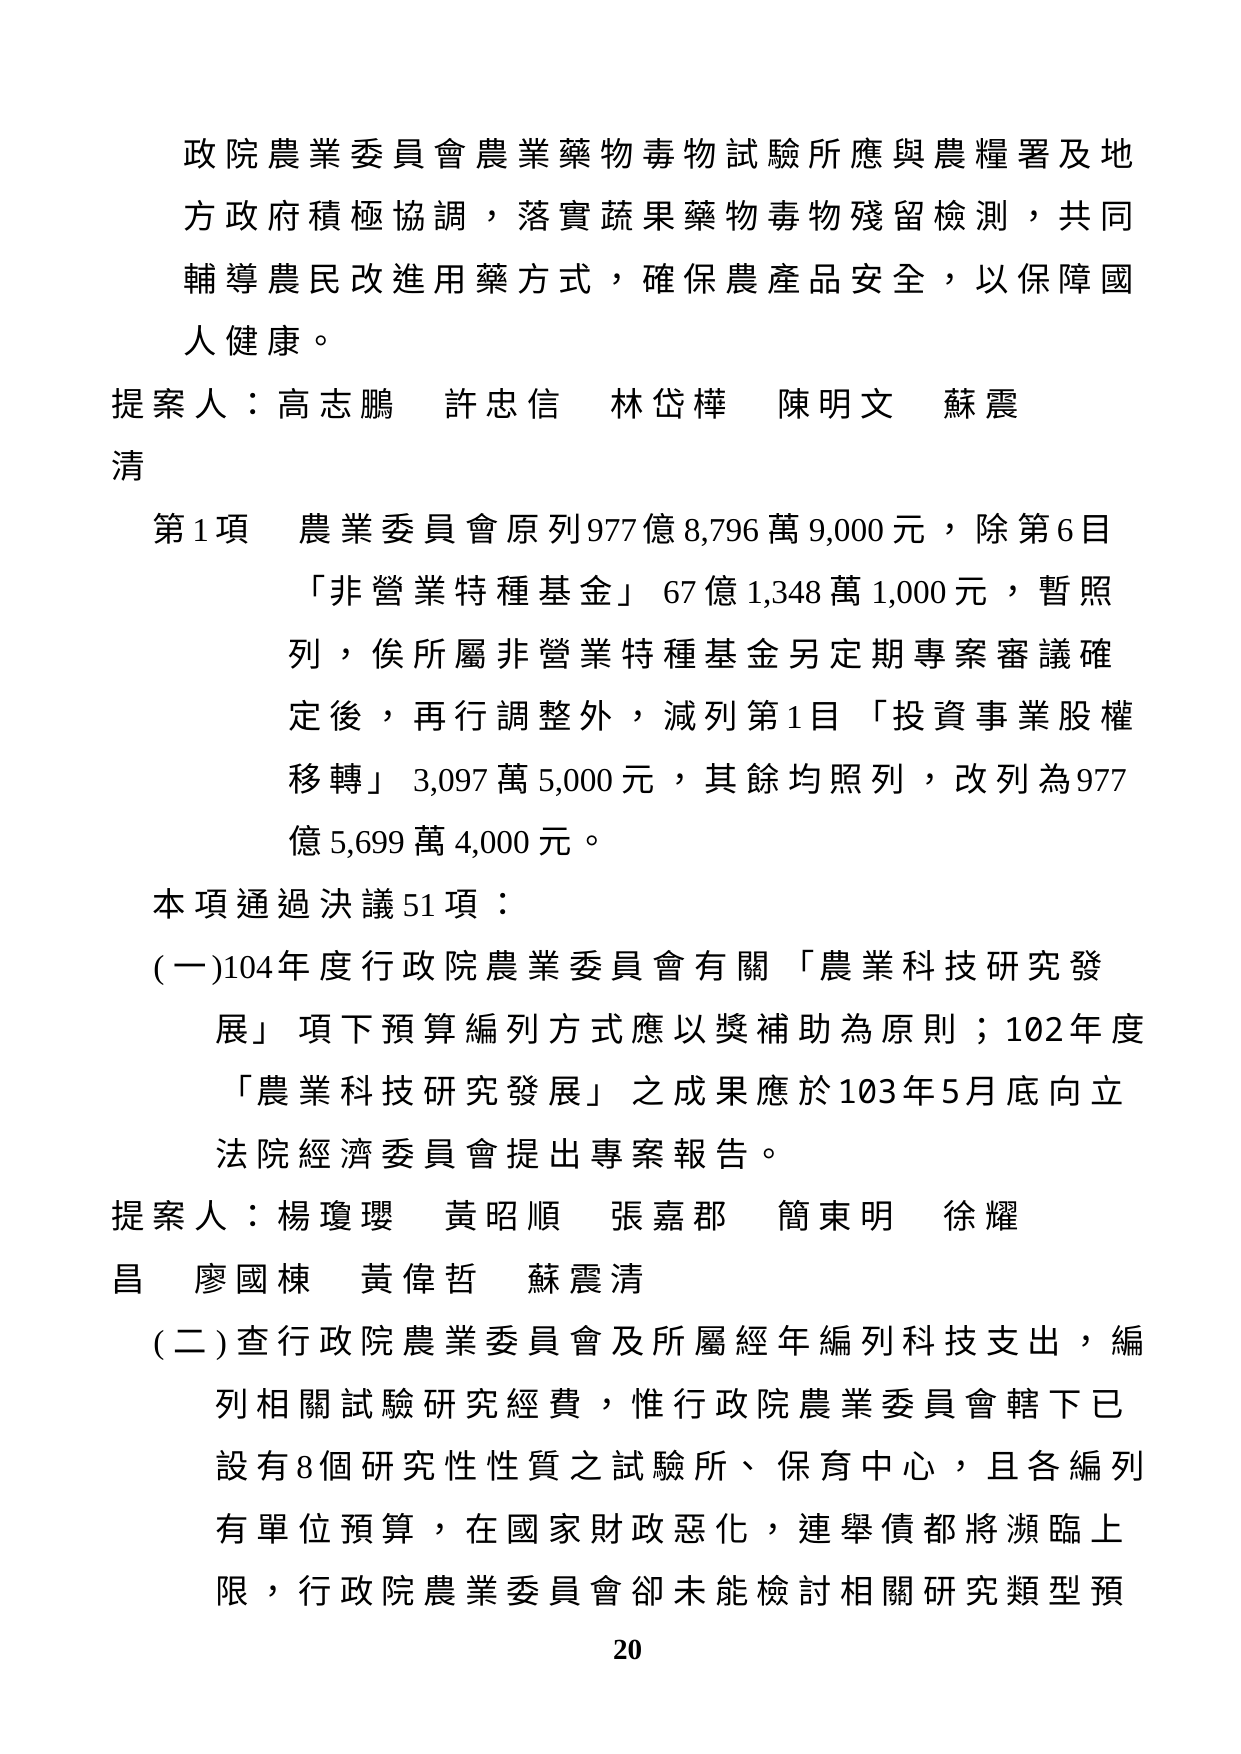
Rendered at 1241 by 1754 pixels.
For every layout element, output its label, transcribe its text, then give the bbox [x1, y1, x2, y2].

text 政院農業委員會農業藥物毒物試驗所應與農糧署及地方政府積極協調，落實蔬果藥物毒物殘留檢測，共同輔導農民改進用藥方式，確保農產品安全，以保障國人健康。 [107, 110, 1148, 360]
text (一)104年度行政院農業委員會有關「農業科技研究發展」項下預算編列方式應以獎補助為原則；102年度「農業科技研究發展」之成果應於103年5月底向立法院經濟委員會提出專案報告。 [141, 923, 1148, 1173]
text 提案人：高志鵬 許忠信 林岱樺 陳明文 蘇震清 [107, 360, 1044, 485]
text 提案人：楊瓊瓔 黃昭順 張嘉郡 簡東明 徐耀昌 廖國棟 黃偉哲 蘇震清 [107, 1173, 1044, 1298]
text (二)查行政院農業委員會及所屬經年編列科技支出，編列相關試驗研究經費，惟行政院農業委員會轄下已設有8個研究性性質之試驗所、保育中心，且各編列有單位預算，在國家財政惡化，連舉債都將瀕臨上限，行政院農業委員會卻未能檢討相關研究類型預 [141, 1298, 1148, 1610]
text 本項通過決議51項： [141, 860, 1148, 923]
text 第1項 農業委員會原列977億8,796萬9,000元，除第6目「非營業特種基金」67億1,348萬1,000元，暫照列，俟所屬非營業特種基金另定期專案審議確定後，再行調整外，減列第1目「投資事業股權移轉」3,097萬5,000元，其餘均照列，改列為977億5,699萬4,000元。 [141, 485, 1148, 860]
